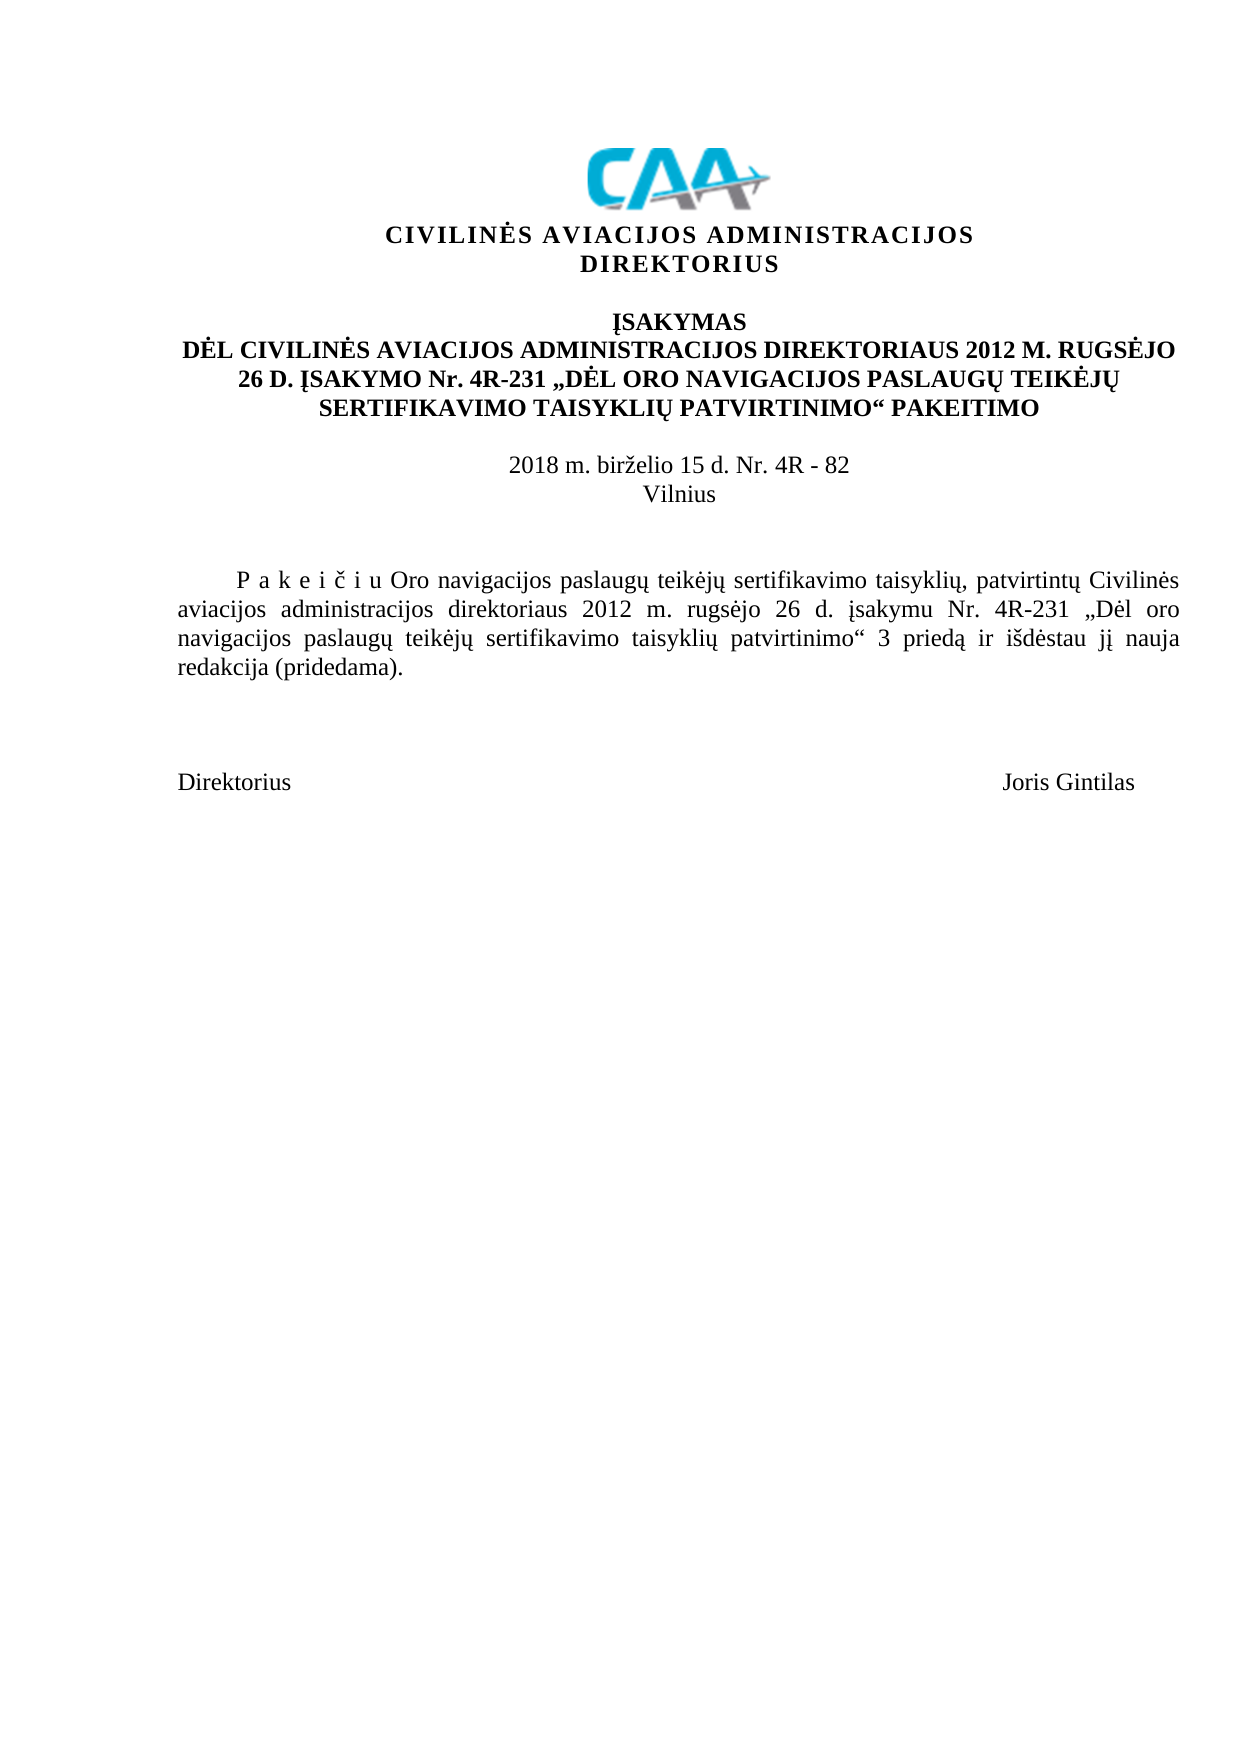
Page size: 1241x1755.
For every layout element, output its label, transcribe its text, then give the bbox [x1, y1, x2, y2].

text P a k e i č i u Oro navigacijos paslaugų teikėjų sertifikavimo taisyklių, patvirtintų Civilinės aviacijos administracijos direktoriaus 2012 m. rugsėjo 26 d. įsakymu Nr. 4R-231 „Dėl oro navigacijos paslaugų teikėjų sertifikavimo taisyklių patvirtinimo“ 3 priedą ir išdėstau jį nauja redakcija (pridedama). [177, 566, 1181, 681]
text DĖL CIVILINĖS AVIACIJOS ADMINISTRACIJOS DIREKTORIAUS 2012 M. RUGSĖJO 26 D. ĮSAKYMO Nr. 4R-231 „DĖL ORO NAVIGACIJOS PASLAUGŲ TEIKĖJŲ SERTIFIKAVIMO TAISYKLIŲ PATVIRTINIMO“ PAKEITIMO [177, 336, 1181, 422]
text CIVILINĖS AVIACIJOS ADMINISTRACIJOS [177, 221, 1181, 249]
text ĮSAKYMAS [177, 307, 1181, 336]
text 2018 m. birželio 15 d. Nr. 4R - 82 [177, 451, 1181, 479]
text Direktorius Joris Gintilas [177, 767, 1181, 796]
text DIREKTORIUS [177, 249, 1181, 278]
text Vilnius [177, 479, 1181, 508]
